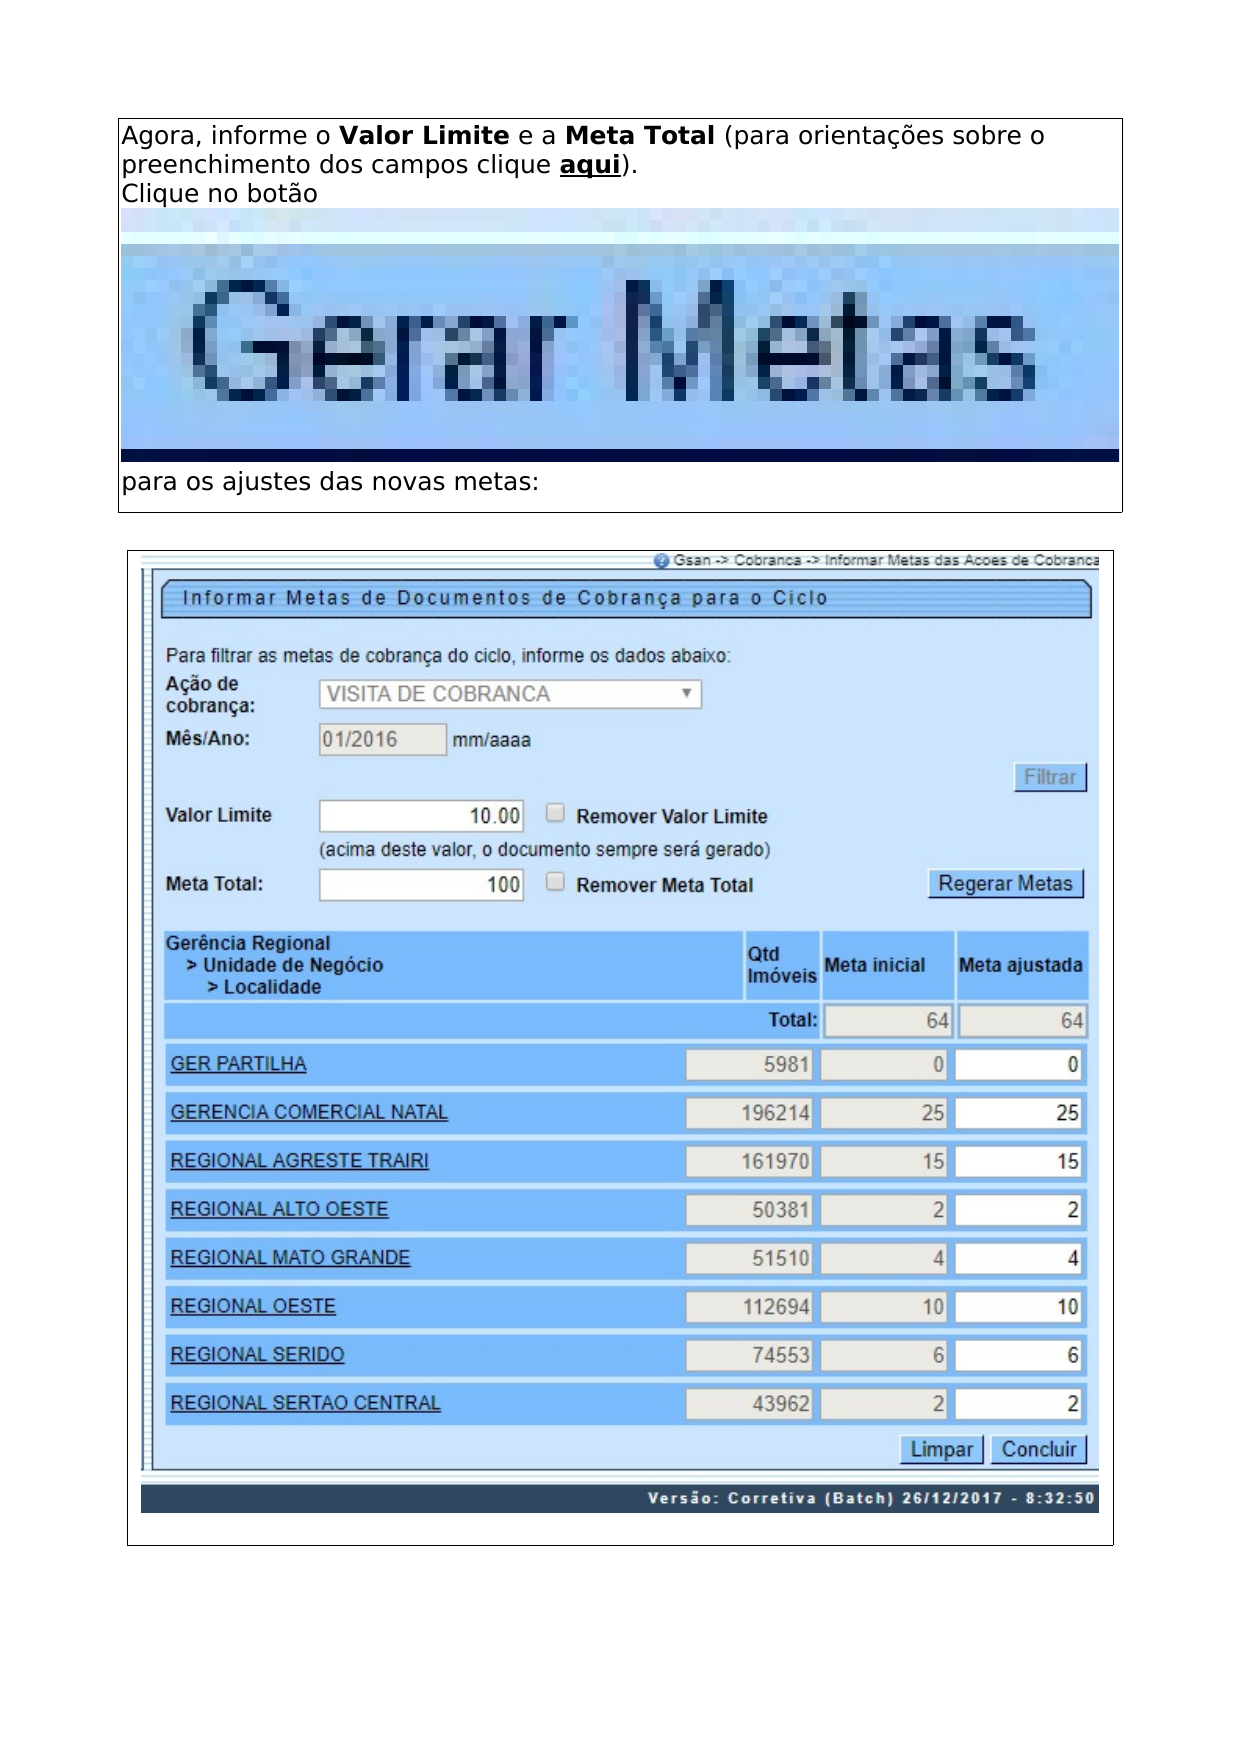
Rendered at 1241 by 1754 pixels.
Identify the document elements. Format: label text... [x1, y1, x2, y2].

table_header [128, 551, 1113, 1545]
picture [121, 208, 1120, 462]
picture [141, 553, 1099, 1513]
table_header Agora, informe o Valor Limite e a Meta Total (para orientações sobre o preenchimento dos campos clique aqui). Clique no botão para os ajustes das novas metas: [119, 119, 1122, 512]
